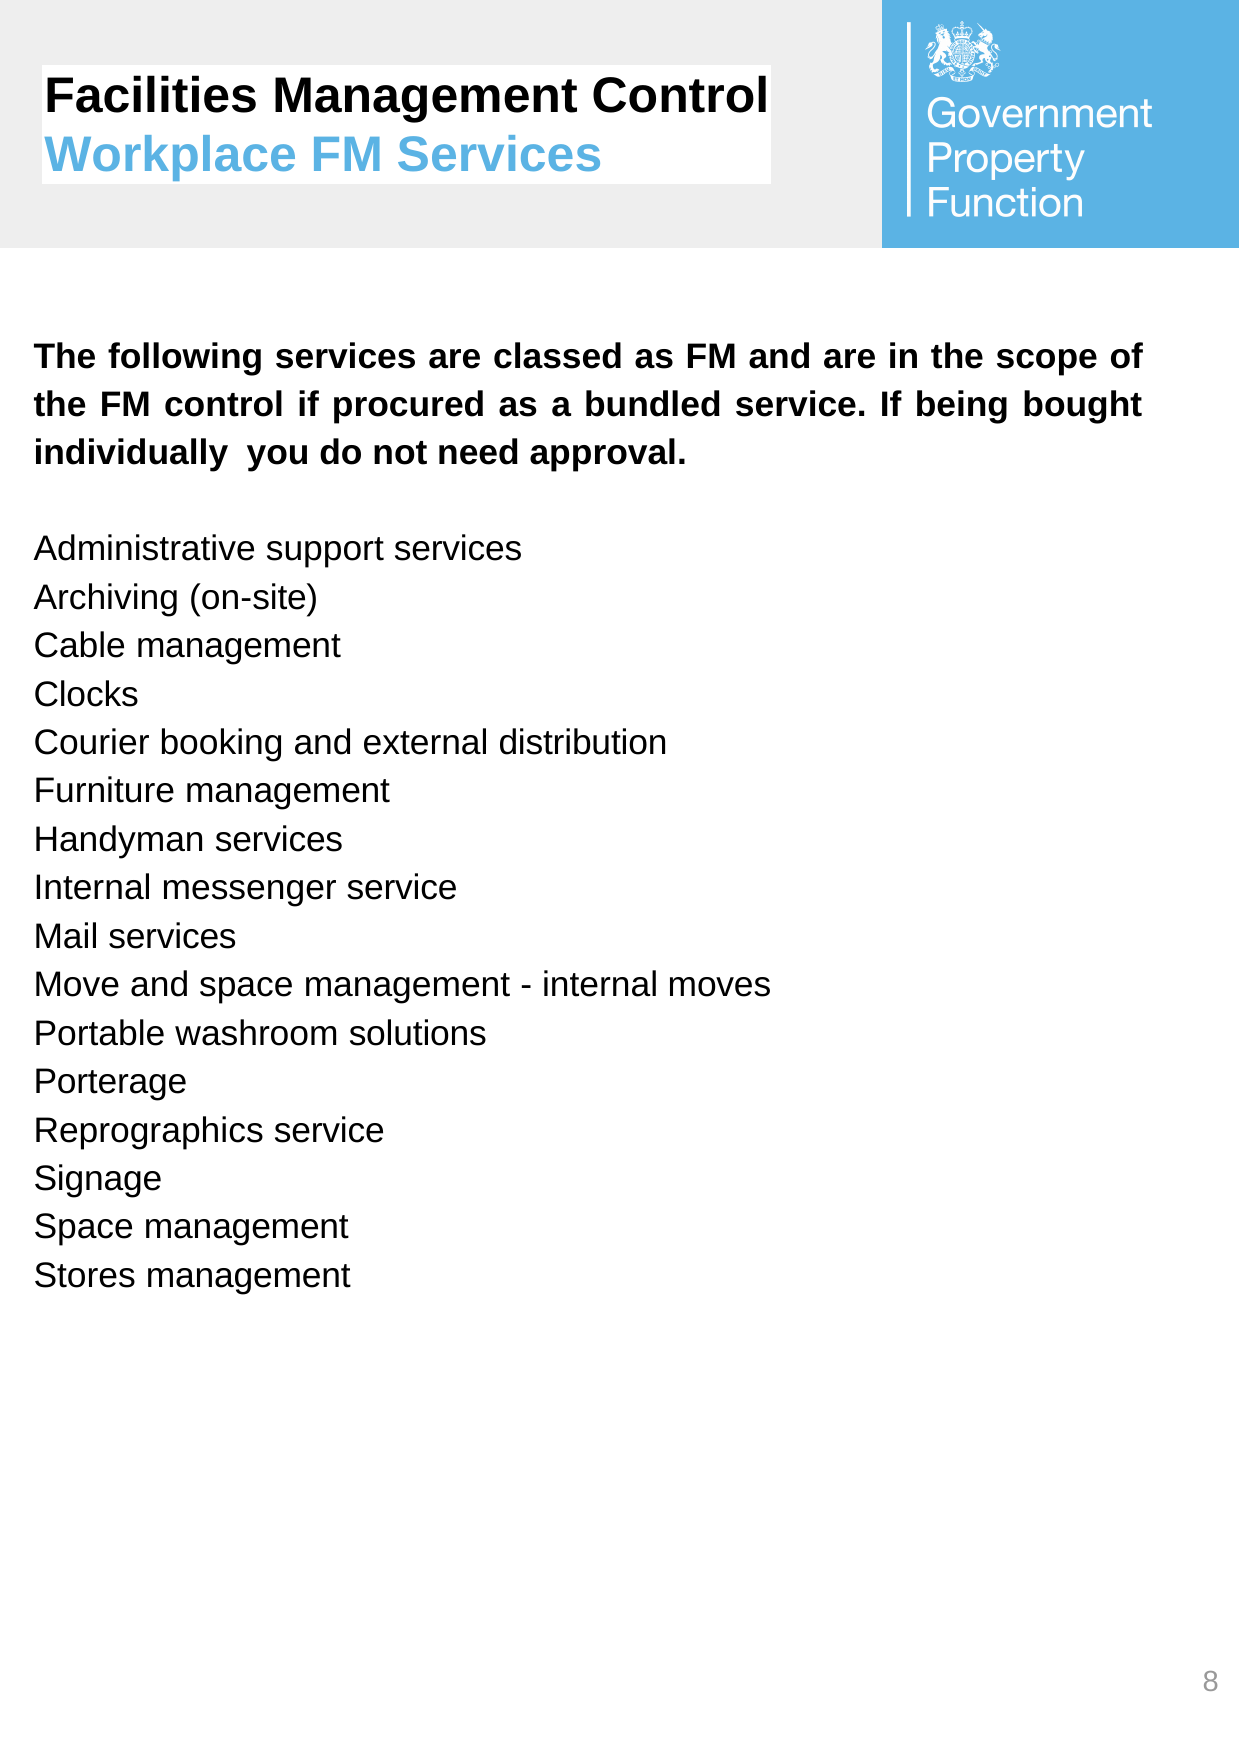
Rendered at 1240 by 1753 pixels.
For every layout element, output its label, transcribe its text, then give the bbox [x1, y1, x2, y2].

list Cable management [0, 624, 1227, 665]
list Porterage [0, 1060, 1227, 1101]
list Administrative support services [0, 527, 1227, 568]
list Clocks [0, 673, 1227, 713]
list Furniture management [0, 770, 1227, 810]
list Signage [0, 1157, 1227, 1198]
list Archiving (on-site) [0, 576, 1227, 617]
list Courier booking and external distribution [0, 721, 1227, 762]
subtitle The following services are classed as FM and are in the scope of the FM control if procured as a bundled service. If being bought individually you do not need approval. [33, 335, 1144, 472]
list Mail services [0, 915, 1227, 956]
list Internal messenger service [0, 867, 1227, 907]
list Space management [0, 1206, 1227, 1246]
list Portable washroom solutions [0, 1012, 1227, 1053]
list Reprographics service [0, 1109, 1227, 1149]
list Move and space management - internal moves [0, 963, 1227, 1004]
list Stores management [0, 1254, 1227, 1295]
list Handyman services [0, 818, 1227, 859]
